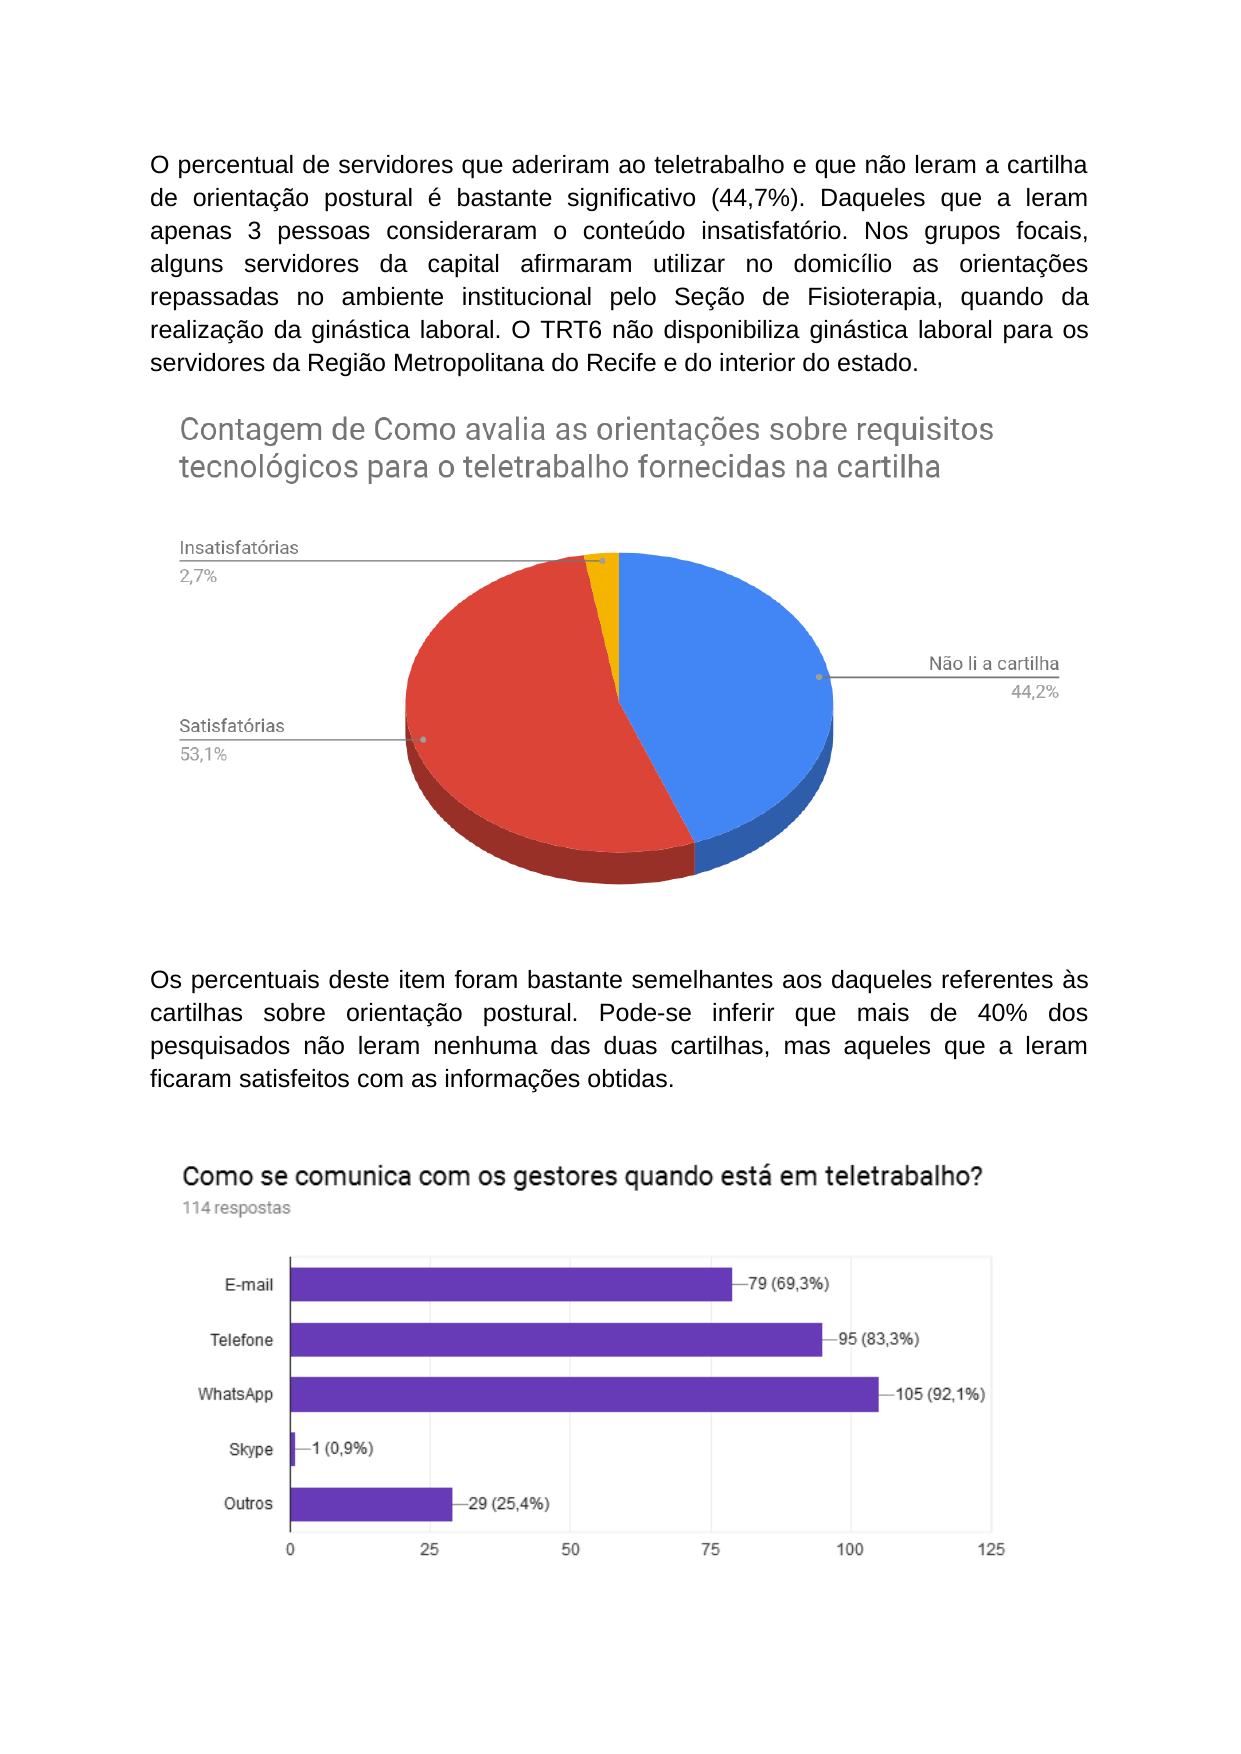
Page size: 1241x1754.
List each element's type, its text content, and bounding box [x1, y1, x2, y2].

text Os percentuais deste item foram bastante semelhantes aos daqueles referentes às cartilhas sobre orientação postural. Pode-se inferir que mais de 40% dos pesquisados não leram nenhuma das duas cartilhas, mas aqueles que a leram ficaram satisfeitos com as informações obtidas. [150, 965, 1090, 1093]
picture [150, 1126, 1086, 1581]
text O percentual de servidores que aderiram ao teletrabalho e que não leram a cartilha de orientação postural é bastante significativo (44,7%). Daqueles que a leram apenas 3 pessoas consideraram o conteúdo insatisfatório. Nos grupos focais, alguns servidores da capital afirmaram utilizar no domicílio as orientações repassadas no ambiente institucional pelo Seção de Fisioterapia, quando da realização da ginástica laboral. O TRT6 não disponibiliza ginástica laboral para os servidores da Região Metropolitana do Recife e do interior do estado. [150, 150, 1090, 377]
picture [150, 381, 1088, 961]
